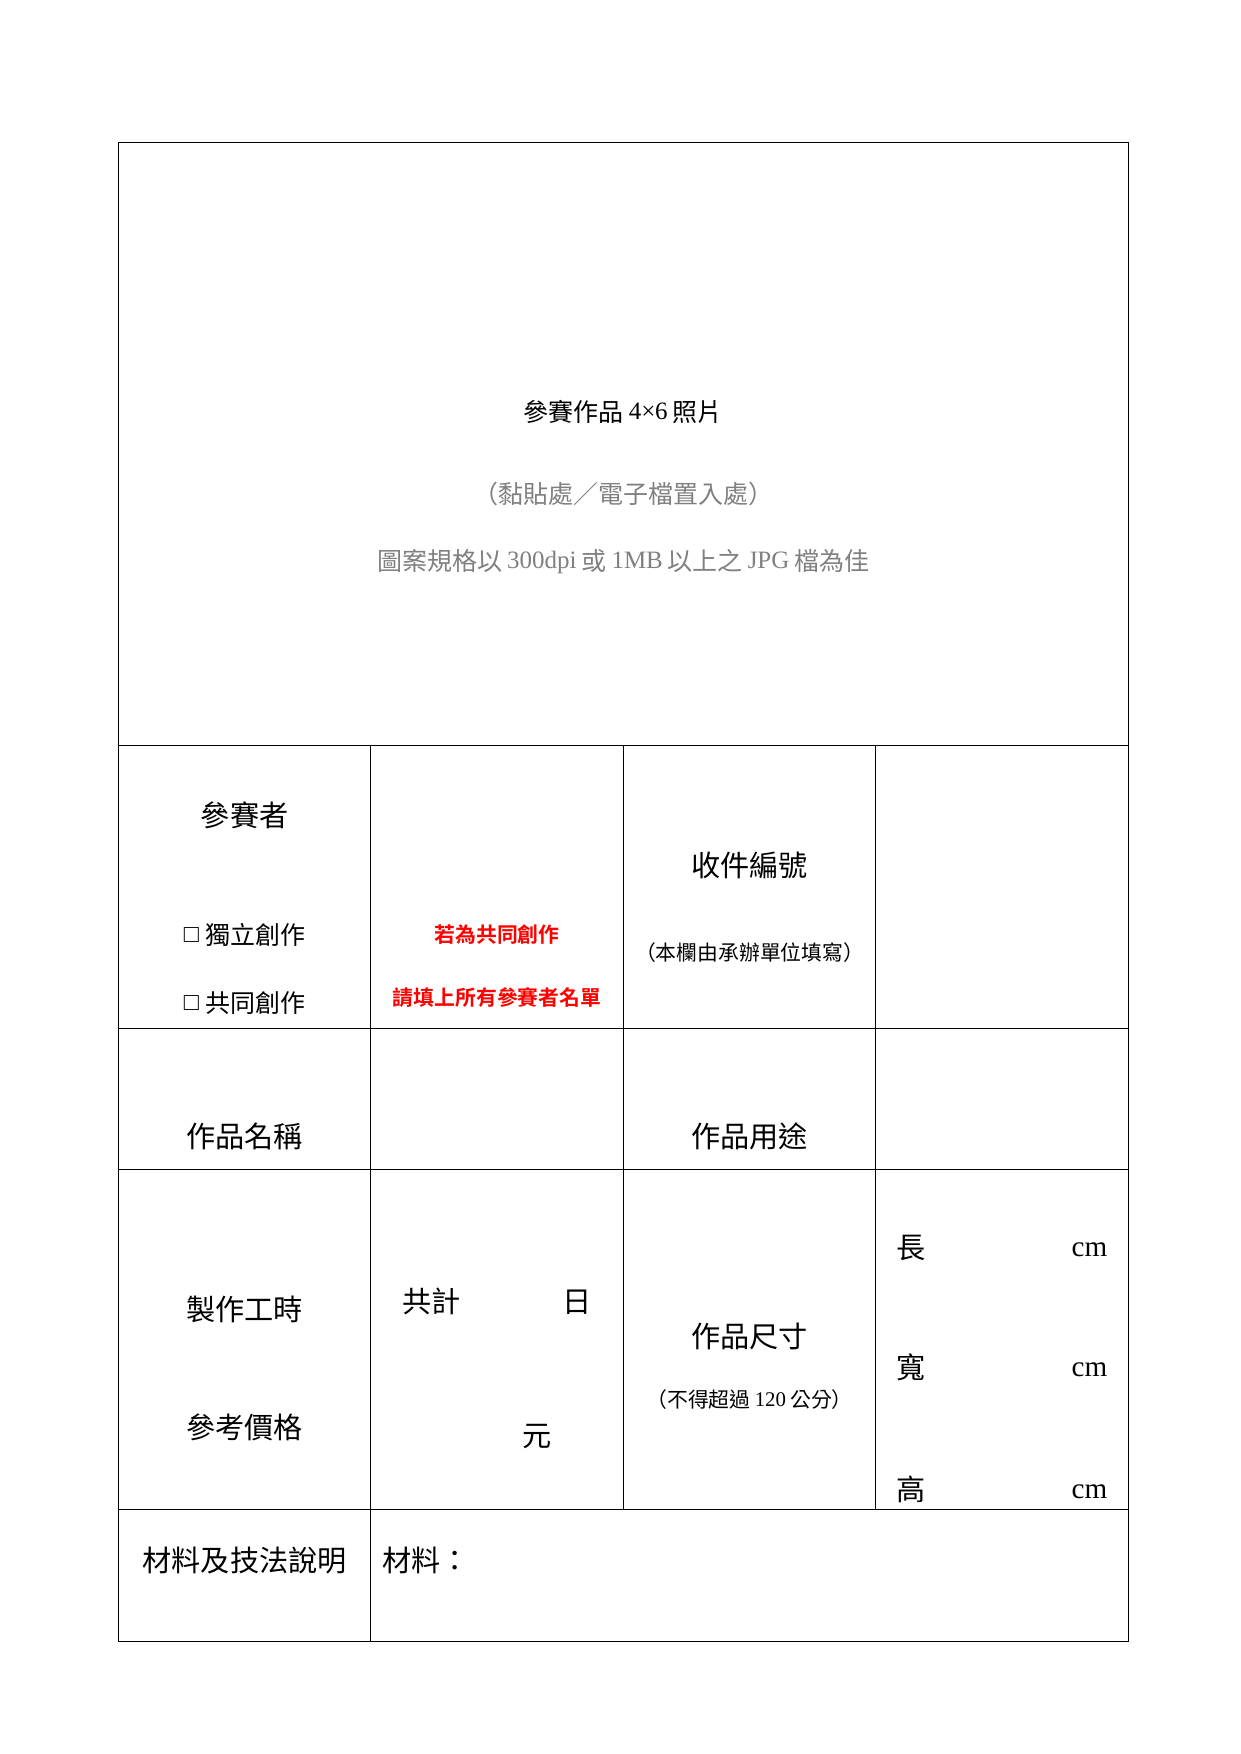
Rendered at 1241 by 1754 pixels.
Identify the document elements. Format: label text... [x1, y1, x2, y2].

table_header 參賽作品4×6照片 （黏貼處／電子檔置入處） 圖案規格以300dpi或1MB以上之JPG檔為佳 [119, 143, 1128, 745]
table_cell 作品尺寸 （不得超過120公分） [624, 1170, 875, 1508]
table_cell 製作工時 參考價格 [119, 1170, 370, 1508]
table_cell [876, 746, 1128, 1028]
table_cell [371, 1029, 623, 1169]
table_cell 材料及技法說明 [119, 1510, 370, 1641]
table_cell [876, 1029, 1128, 1169]
table_cell 作品用途 [624, 1029, 875, 1169]
table_cell 若為共同創作 請填上所有參賽者名單 [371, 746, 623, 1028]
table_cell 長 cm 寬 cm 高 cm [876, 1170, 1128, 1508]
table_cell 作品名稱 [119, 1029, 370, 1169]
table_cell 參賽者 □ 獨立創作 □ 共同創作 [119, 746, 370, 1028]
table_cell 共計 日 元 [371, 1170, 623, 1508]
table_cell 收件編號 （本欄由承辦單位填寫） [624, 746, 875, 1028]
table_cell 材料： [371, 1510, 1128, 1641]
